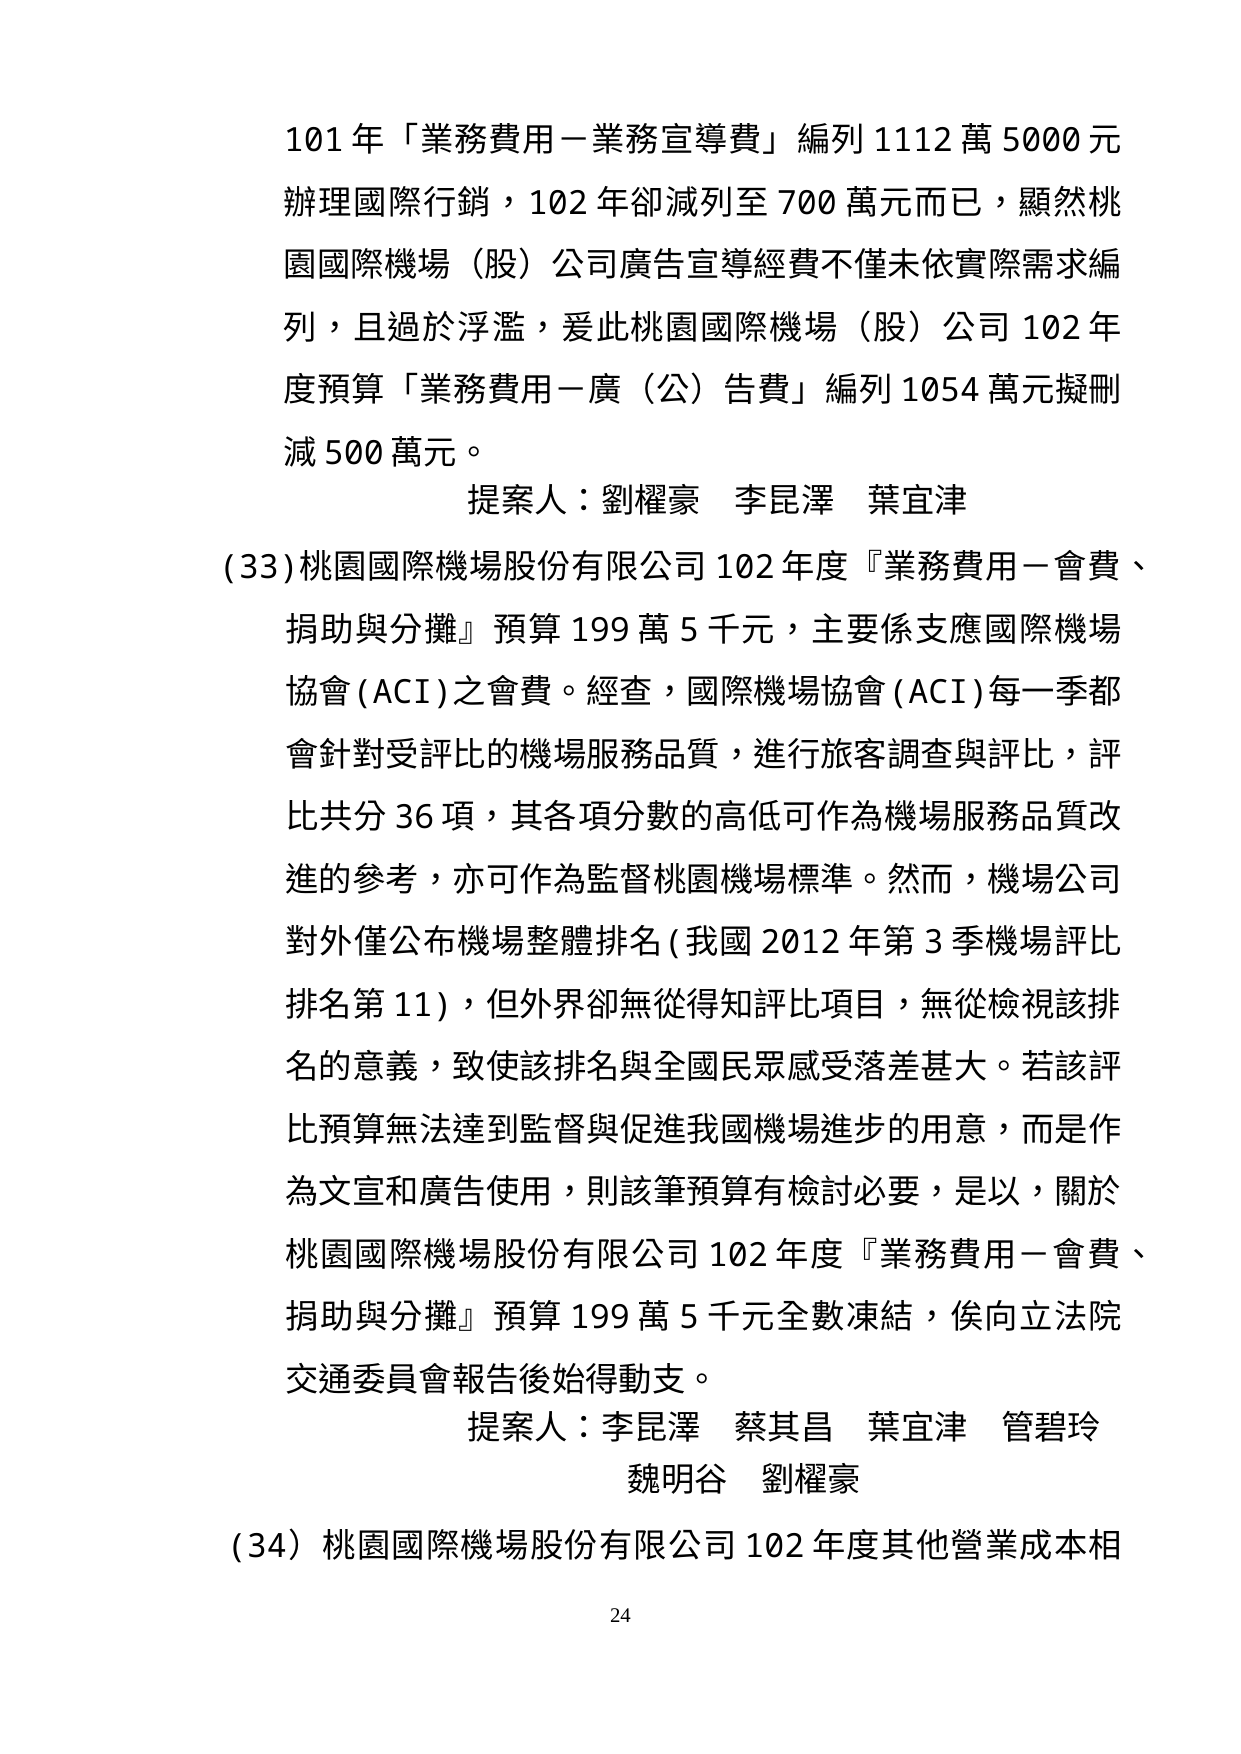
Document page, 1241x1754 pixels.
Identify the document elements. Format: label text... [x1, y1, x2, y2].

text (34）桃園國際機場股份有限公司102年度其他營業成本相 [227, 1502, 1122, 1564]
text 提案人：李昆澤 蔡其昌 葉宜津 管碧玲 [384, 1398, 1122, 1450]
text 魏明谷 劉櫂豪 [384, 1450, 1122, 1502]
text (32)桃園國際機場（股）公司101年度預算「業務費用－廣告費」編列426萬9,000元，而102年度預算「業務用費－廣（公）告費」卻暴增至1054萬元，增幅達146.90％，惟桃園國際機場（股）公司102年並無新增計畫需求必須增加廣告費用，反而應加強的國際行銷部分，101年「業務費用－業務宣導費」編列1112萬5000元辦理國際行銷，102年卻減列至700萬元而已，顯然桃園國際機場（股）公司廣告宣導經費不僅未依實際需求編列，且過於浮濫，爰此桃園國際機場（股）公司102年度預算「業務費用－廣（公）告費」編列1054萬元擬刪減500萬元。 [217, 96, 1122, 471]
text 提案人：劉櫂豪 李昆澤 葉宜津 [384, 471, 1122, 523]
text (33)桃園國際機場股份有限公司102年度『業務費用－會費、捐助與分攤』預算199萬5千元，主要係支應國際機場協會(ACI)之會費。經查，國際機場協會(ACI)每一季都會針對受評比的機場服務品質，進行旅客調查與評比，評比共分36項，其各項分數的高低可作為機場服務品質改進的參考，亦可作為監督桃園機場標準。然而，機場公司對外僅公布機場整體排名(我國2012年第3季機場評比排名第11)，但外界卻無從得知評比項目，無從檢視該排名的意義，致使該排名與全國民眾感受落差甚大。若該評比預算無法達到監督與促進我國機場進步的用意，而是作為文宣和廣告使用，則該筆預算有檢討必要，是以，關於桃園國際機場股份有限公司102年度『業務費用－會費、捐助與分攤』預算199萬5千元全數凍結，俟向立法院交通委員會報告後始得動支。 [219, 523, 1122, 1398]
